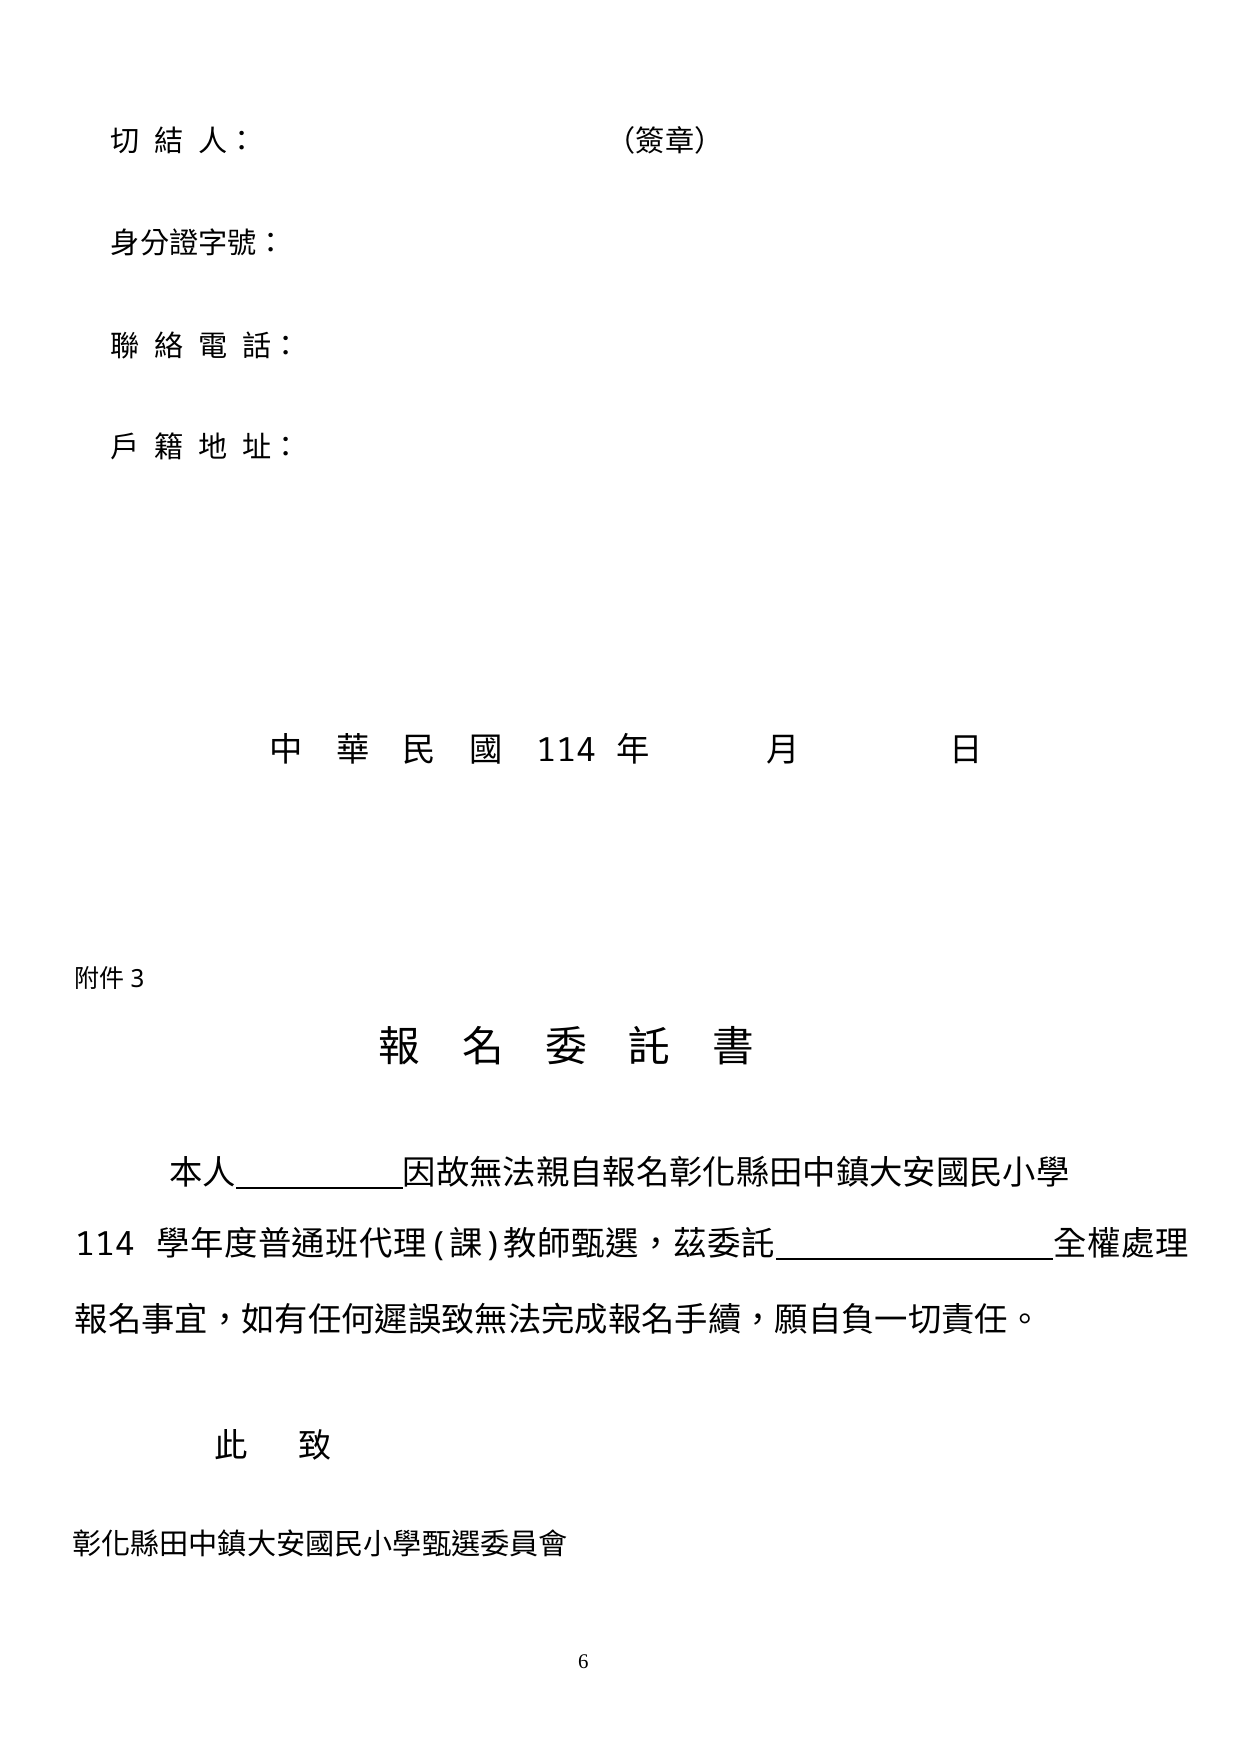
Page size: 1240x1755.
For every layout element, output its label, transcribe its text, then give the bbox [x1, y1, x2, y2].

text 切 結 人： （簽章） [111, 117, 1189, 160]
text 114 學年度普通班代理(課)教師甄選，茲委託 全權處理報名事宜，如有任何遲誤致無法完成報名手續，願自負一切責任。 [74, 1216, 1189, 1341]
subtitle 中 華 民 國 114 年 月 日 [269, 723, 1189, 772]
text 戶 籍 地 址： [111, 424, 1189, 466]
subtitle 此 致 [74, 1419, 1189, 1467]
text 身分證字號： [111, 220, 1189, 262]
text 聯 絡 電 話： [111, 322, 1189, 364]
text 報 名 委 託 書 [72, 1013, 1094, 1073]
text 彰化縣田中鎮大安國民小學甄選委員會 [72, 1521, 1189, 1563]
subtitle 本人 因故無法親自報名彰化縣田中鎮大安國民小學 [73, 1146, 1178, 1194]
text 附件3 [74, 958, 1189, 994]
